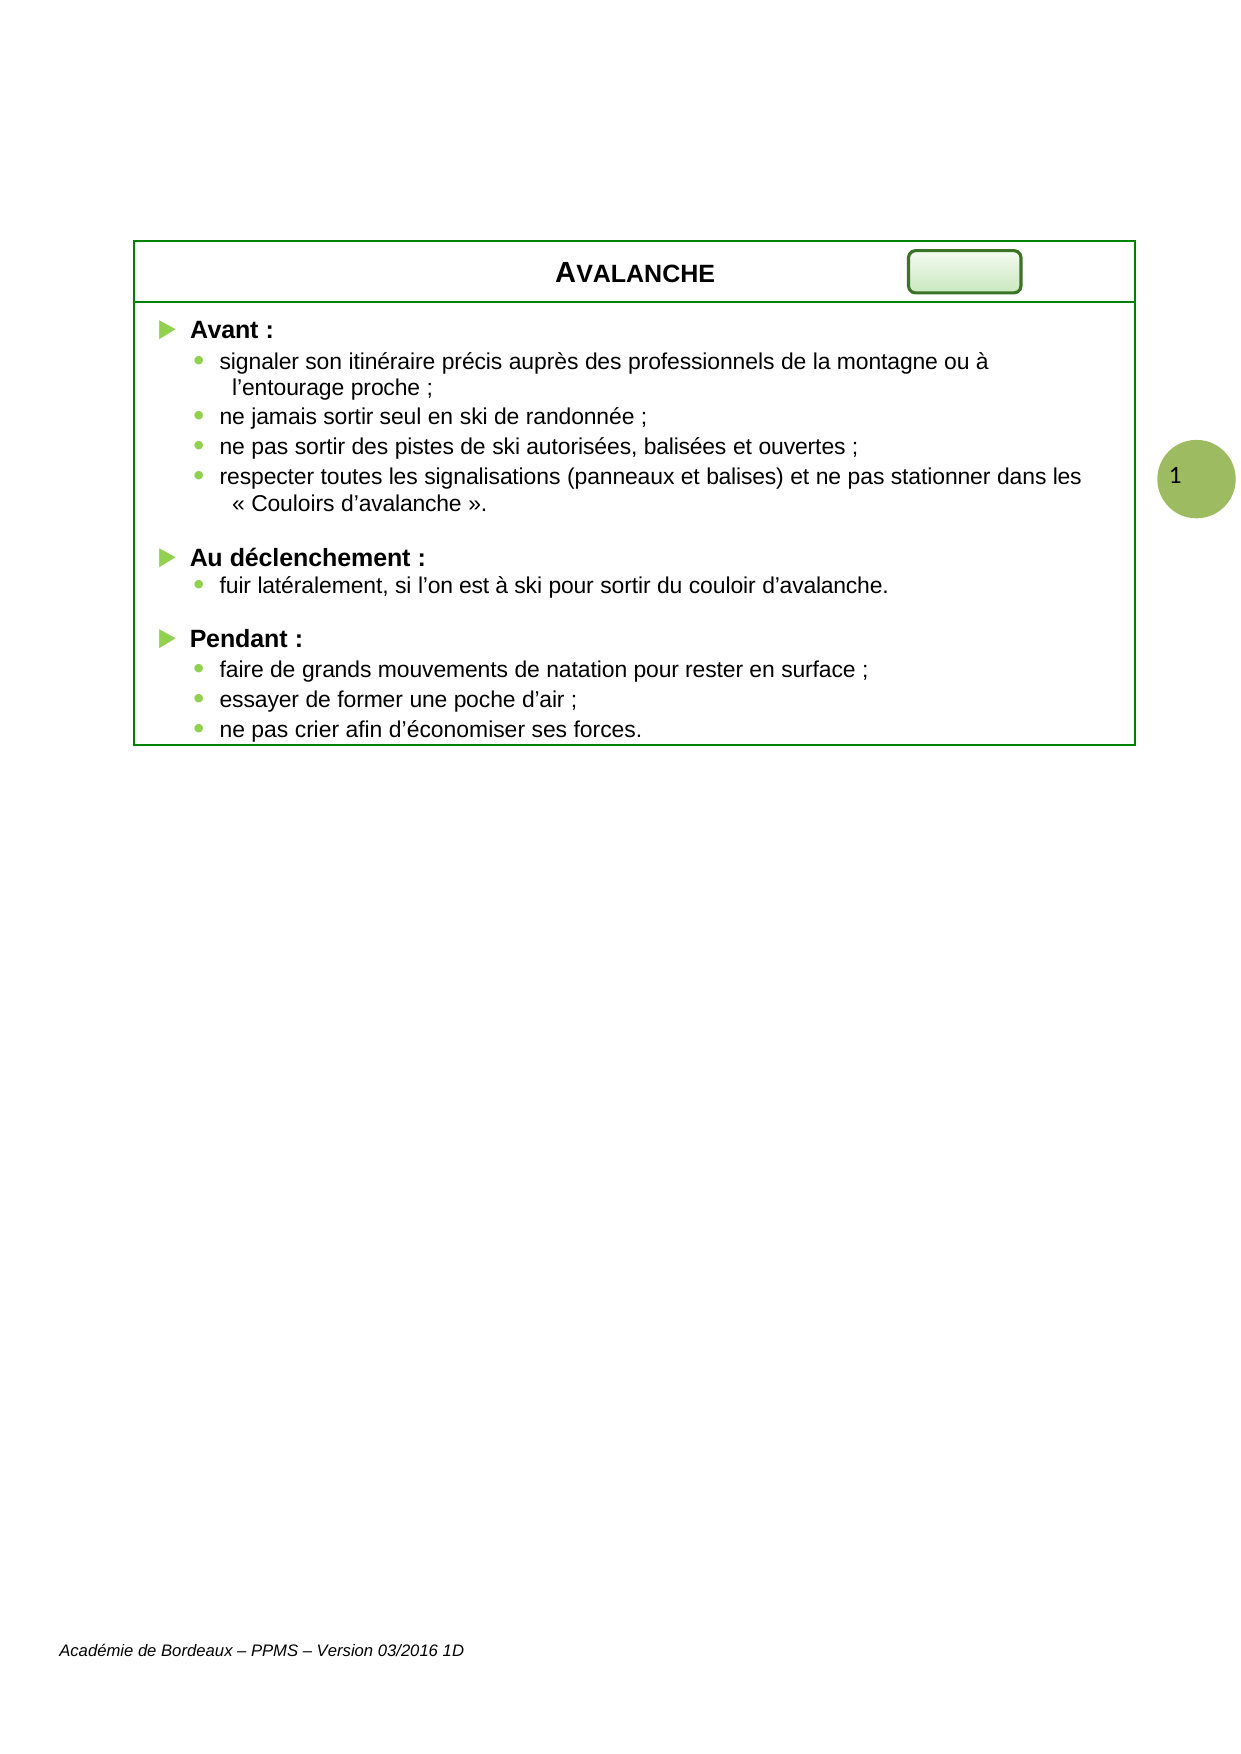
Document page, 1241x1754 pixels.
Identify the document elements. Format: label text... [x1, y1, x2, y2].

table_header AVALANCHE [135, 242, 1134, 301]
table_cell Avant : signaler son itinéraire précis auprès des professionnels de la montagne ou à l’entourage proche ; ne jamais sortir seul en ski de randonnée ; ne pas sortir des pistes de ski autorisées, balisées et ouvertes ; respecter toutes les signalisations (panneaux et balises) et ne pas stationner dans les « Couloirs d’avalanche ». Au déclenchement : fuir latéralement, si l’on est à ski pour sortir du couloir d’avalanche. Pendant : faire de grands mouvements de natation pour rester en surface ; essayer de former une poche d’air ; ne pas crier afin d’économiser ses forces. [135, 303, 1134, 743]
